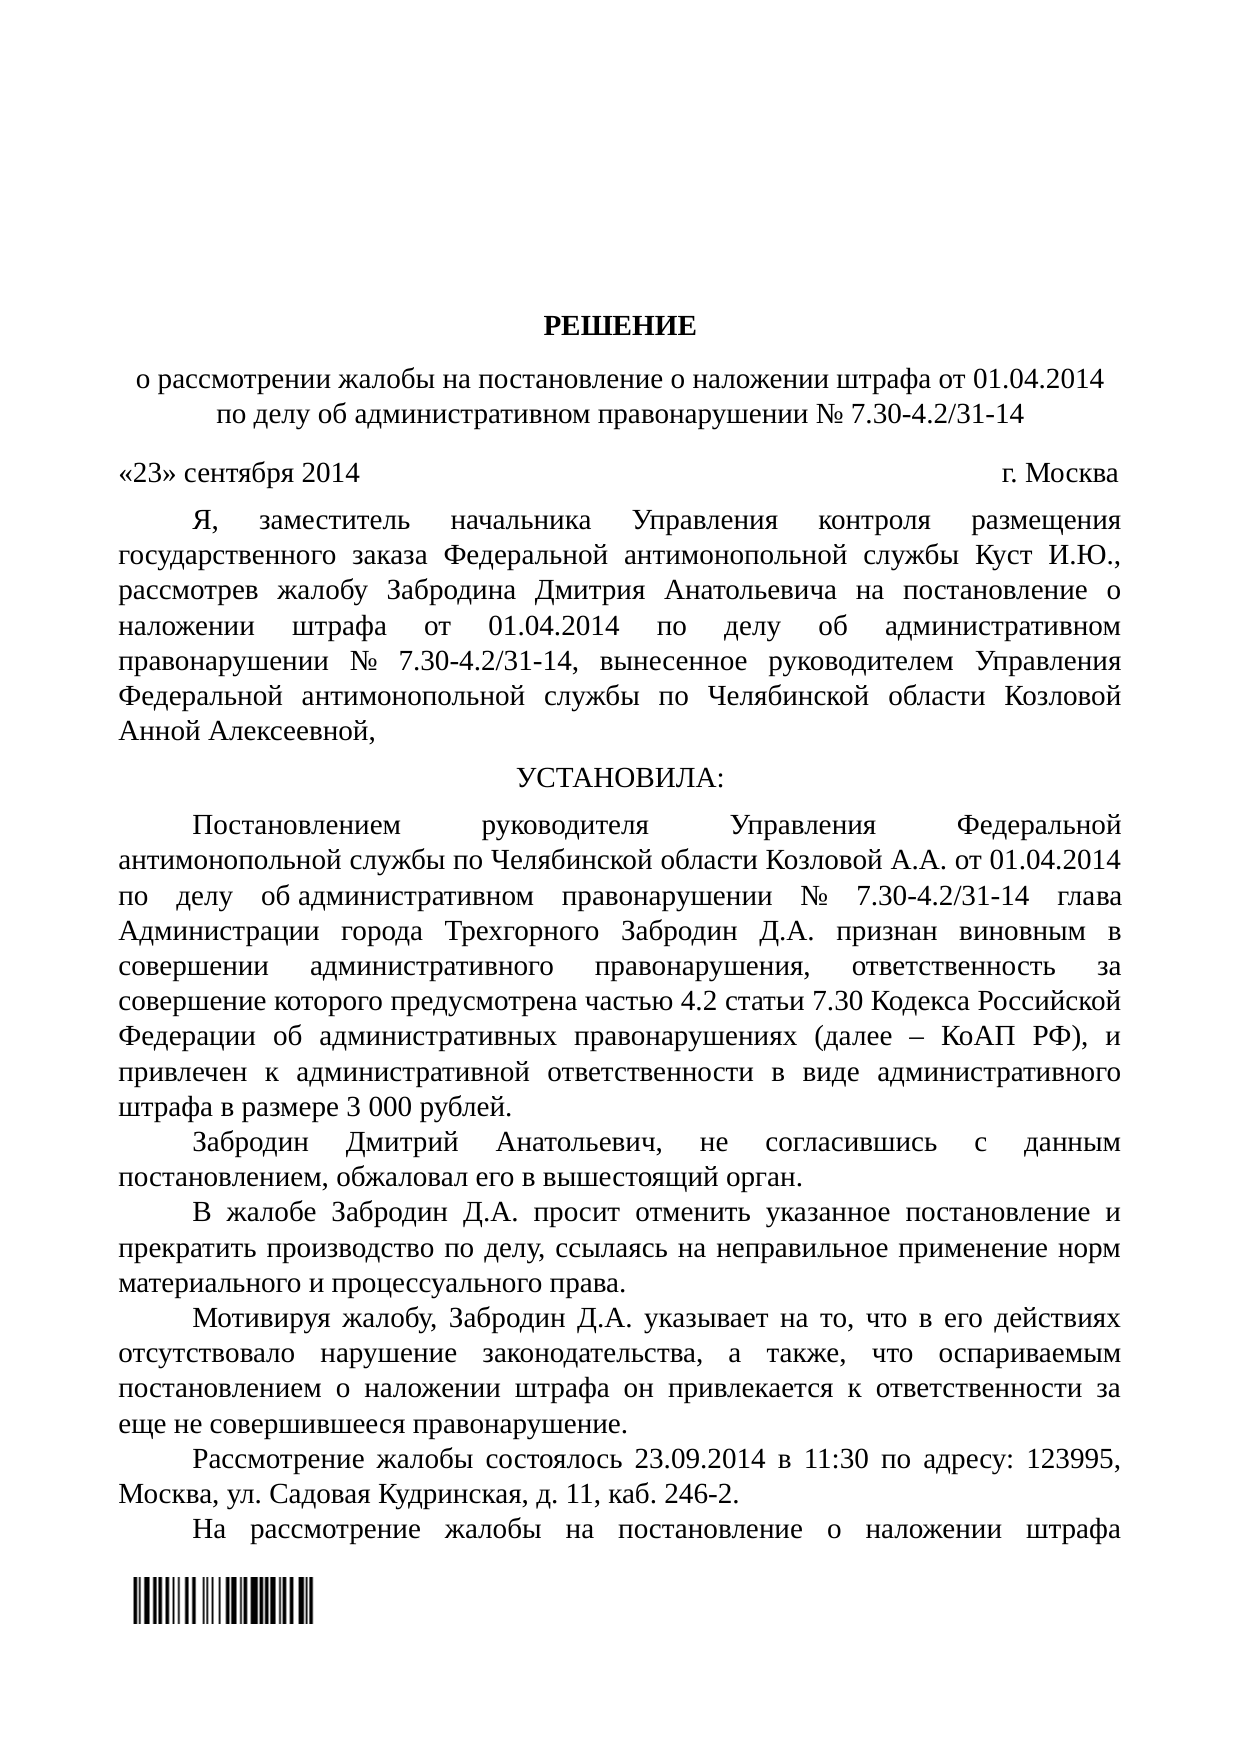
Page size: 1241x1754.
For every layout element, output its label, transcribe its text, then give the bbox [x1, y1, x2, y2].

text о рассмотрении жалобы на постановление о наложении штрафа от 01.04.2014 по делу об административном правонарушении № 7.30-4.2/31-14 [118, 361, 1122, 430]
text Забродин Дмитрий Анатольевич, не согласившись с данным постановлением, обжаловал его в вышестоящий орган. [118, 1124, 1122, 1193]
picture [118, 1577, 331, 1624]
text В жалобе Забродин Д.А. просит отменить указанное постановление и прекратить производство по делу, ссылаясь на неправильное применение норм материального и процессуального права. [118, 1194, 1122, 1298]
text Мотивируя жалобу, Забродин Д.А. указывает на то, что в его действиях отсутствовало нарушение законодательства, а также, что оспариваемым постановлением о наложении штрафа он привлекается к ответственности за еще не совершившееся правонарушение. [118, 1300, 1122, 1439]
text УСТАНОВИЛА: [118, 760, 1122, 794]
text Я, заместитель начальника Управления контроля размещения государственного заказа Федеральной антимонопольной службы Куст И.Ю., рассмотрев жалобу Забродина Дмитрия Анатольевича на постановление о наложении штрафа от 01.04.2014 по делу об административном правонарушении № 7.30-4.2/31-14, вынесенное руководителем Управления Федеральной антимонопольной службы по Челябинской области Козловой Анной Алексеевной, [118, 502, 1122, 747]
text «23» сентября 2014 г. Москва [118, 455, 1122, 489]
text На рассмотрение жалобы на постановление о наложении штрафа [118, 1511, 1122, 1545]
text Постановлением руководителя Управления Федеральной антимонопольной службы по Челябинской области Козловой А.А. от 01.04.2014 по делу об административном правонарушении № 7.30-4.2/31-14 глава Администрации города Трехгорного Забродин Д.А. признан виновным в совершении административного правонарушения, ответственность за совершение которого предусмотрена частью 4.2 статьи 7.30 Кодекса Российской Федерации об административных правонарушениях (далее – КоАП РФ), и привлечен к административной ответственности в виде административного штрафа в размере 3 000 рублей. [118, 807, 1122, 1122]
text РЕШЕНИЕ [118, 308, 1122, 342]
text Рассмотрение жалобы состоялось 23.09.2014 в 11:30 по адресу: 123995, Москва, ул. Садовая Кудринская, д. 11, каб. 246-2. [118, 1441, 1122, 1510]
